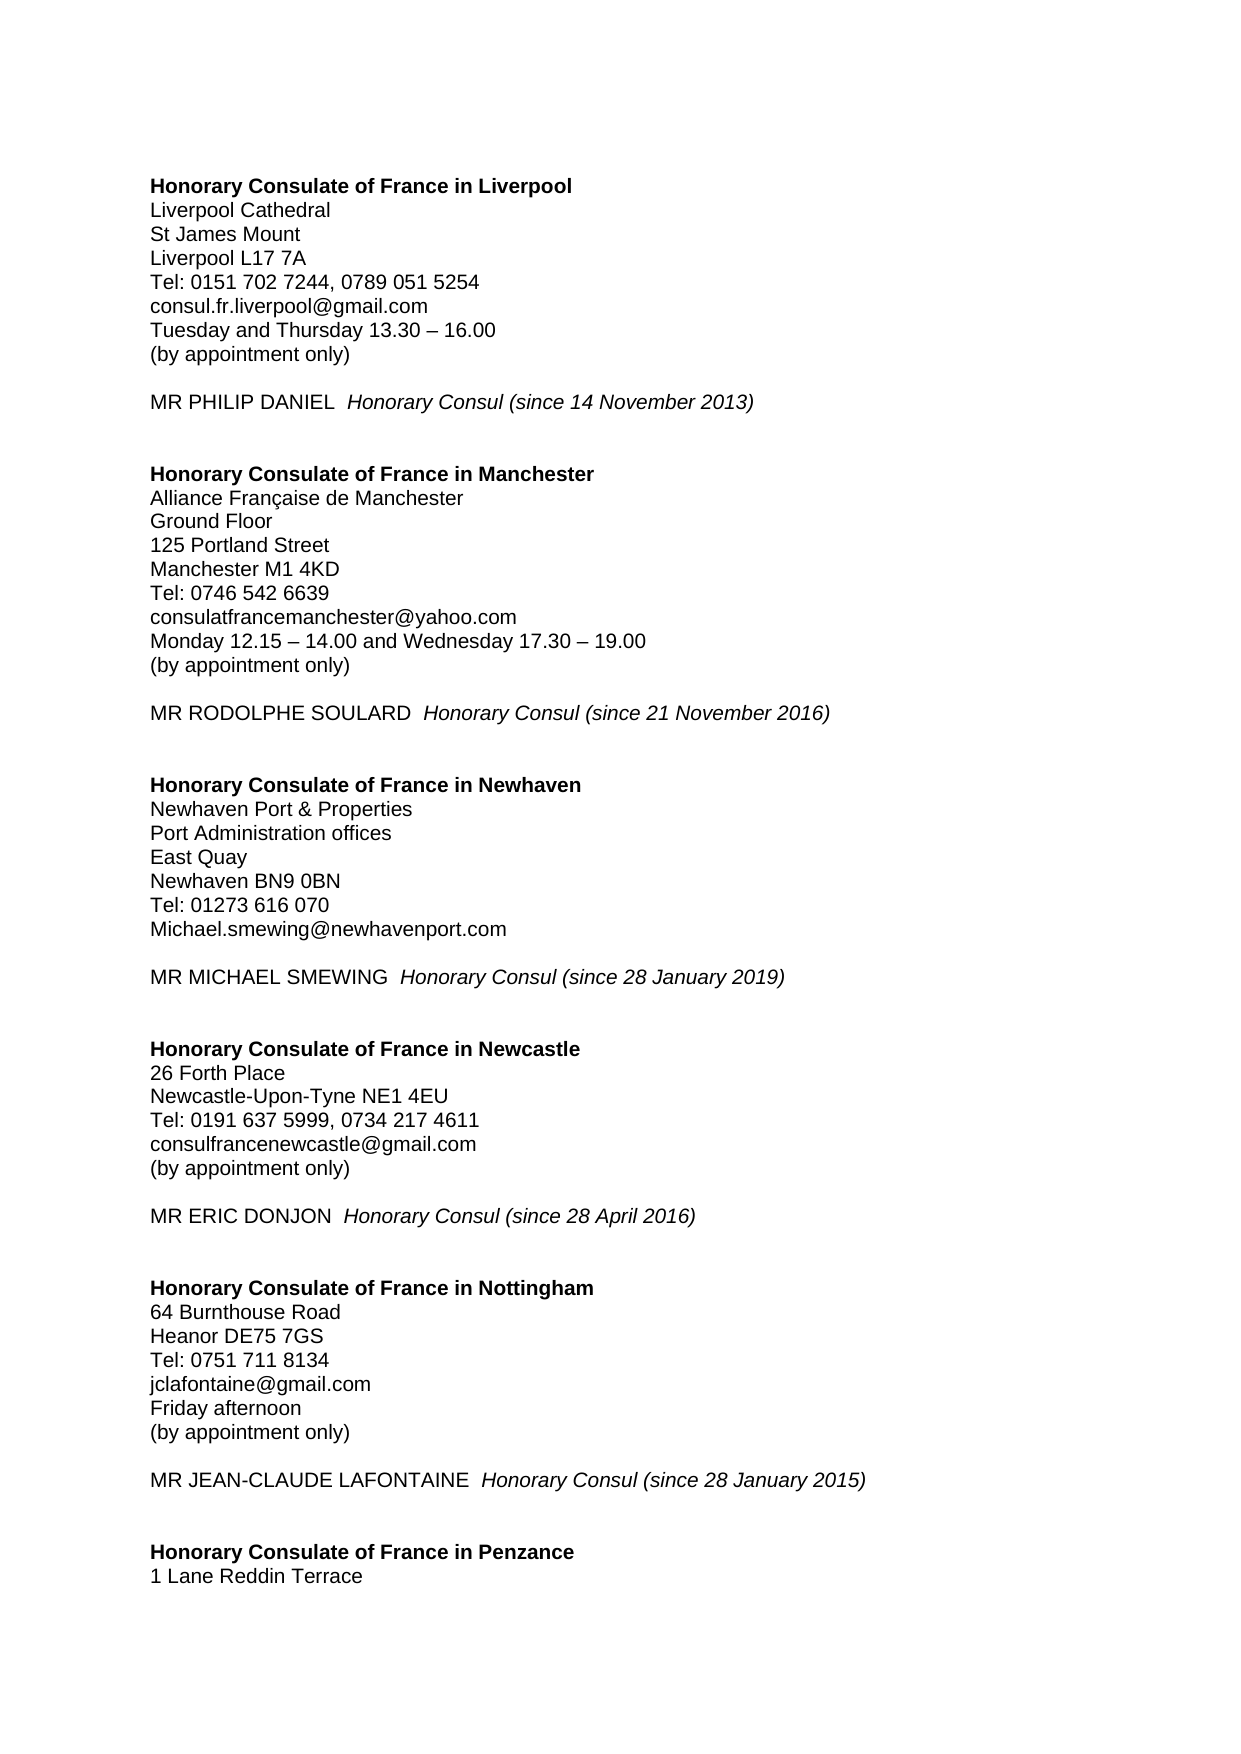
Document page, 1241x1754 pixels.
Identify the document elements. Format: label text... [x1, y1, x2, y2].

text Honorary Consulate of France in Newcastle [150, 1036, 1090, 1060]
text Honorary Consulate of France in Nottingham [150, 1276, 1090, 1300]
text consulatfrancemanchester@yahoo.com [150, 605, 1090, 629]
text 125 Portland Street [150, 533, 1090, 557]
text Tel: 0751 711 8134 [150, 1348, 1090, 1372]
text Ground Floor [150, 509, 1090, 533]
text Tel: 0191 637 5999, 0734 217 4611 [150, 1108, 1090, 1132]
text Tel: 0151 702 7244, 0789 051 5254 [150, 270, 1090, 294]
text Tel: 0746 542 6639 [150, 581, 1090, 605]
text (by appointment only) [150, 1156, 1090, 1180]
text Tuesday and Thursday 13.30 – 16.00 [150, 318, 1090, 342]
text Honorary Consulate of France in Newhaven [150, 773, 1090, 797]
text Alliance Française de Manchester [150, 485, 1090, 509]
text Monday 12.15 – 14.00 and Wednesday 17.30 – 19.00 [150, 629, 1090, 653]
text consulfrancenewcastle@gmail.com [150, 1132, 1090, 1156]
text Honorary Consulate of France in Manchester [150, 461, 1090, 485]
text MR PHILIP DANIEL Honorary Consul (since 14 November 2013) [150, 389, 1090, 413]
text (by appointment only) [150, 653, 1090, 677]
text (by appointment only) [150, 342, 1090, 366]
text Newhaven Port & Properties [150, 797, 1090, 821]
text MR JEAN-CLAUDE LAFONTAINE Honorary Consul (since 28 January 2015) [150, 1468, 1090, 1492]
text Michael.smewing@newhavenport.com [150, 917, 1090, 941]
text Friday afternoon [150, 1396, 1090, 1420]
text (by appointment only) [150, 1420, 1090, 1444]
text St James Mount [150, 222, 1090, 246]
text Honorary Consulate of France in Penzance [150, 1539, 1090, 1563]
text Tel: 01273 616 070 [150, 893, 1090, 917]
text MR MICHAEL SMEWING Honorary Consul (since 28 January 2019) [150, 964, 1090, 988]
text Honorary Consulate of France in Liverpool [150, 174, 1090, 198]
text 64 Burnthouse Road [150, 1300, 1090, 1324]
text 26 Forth Place [150, 1060, 1090, 1084]
text Port Administration offices [150, 821, 1090, 845]
text MR RODOLPHE SOULARD Honorary Consul (since 21 November 2016) [150, 701, 1090, 725]
text jclafontaine@gmail.com [150, 1372, 1090, 1396]
text Heanor DE75 7GS [150, 1324, 1090, 1348]
text East Quay [150, 845, 1090, 869]
text Manchester M1 4KD [150, 557, 1090, 581]
text MR ERIC DONJON Honorary Consul (since 28 April 2016) [150, 1204, 1090, 1228]
text Liverpool L17 7A [150, 246, 1090, 270]
text Newcastle-Upon-Tyne NE1 4EU [150, 1084, 1090, 1108]
text consul.fr.liverpool@gmail.com [150, 294, 1090, 318]
text Newhaven BN9 0BN [150, 869, 1090, 893]
text Liverpool Cathedral [150, 198, 1090, 222]
text 1 Lane Reddin Terrace [150, 1563, 1090, 1587]
